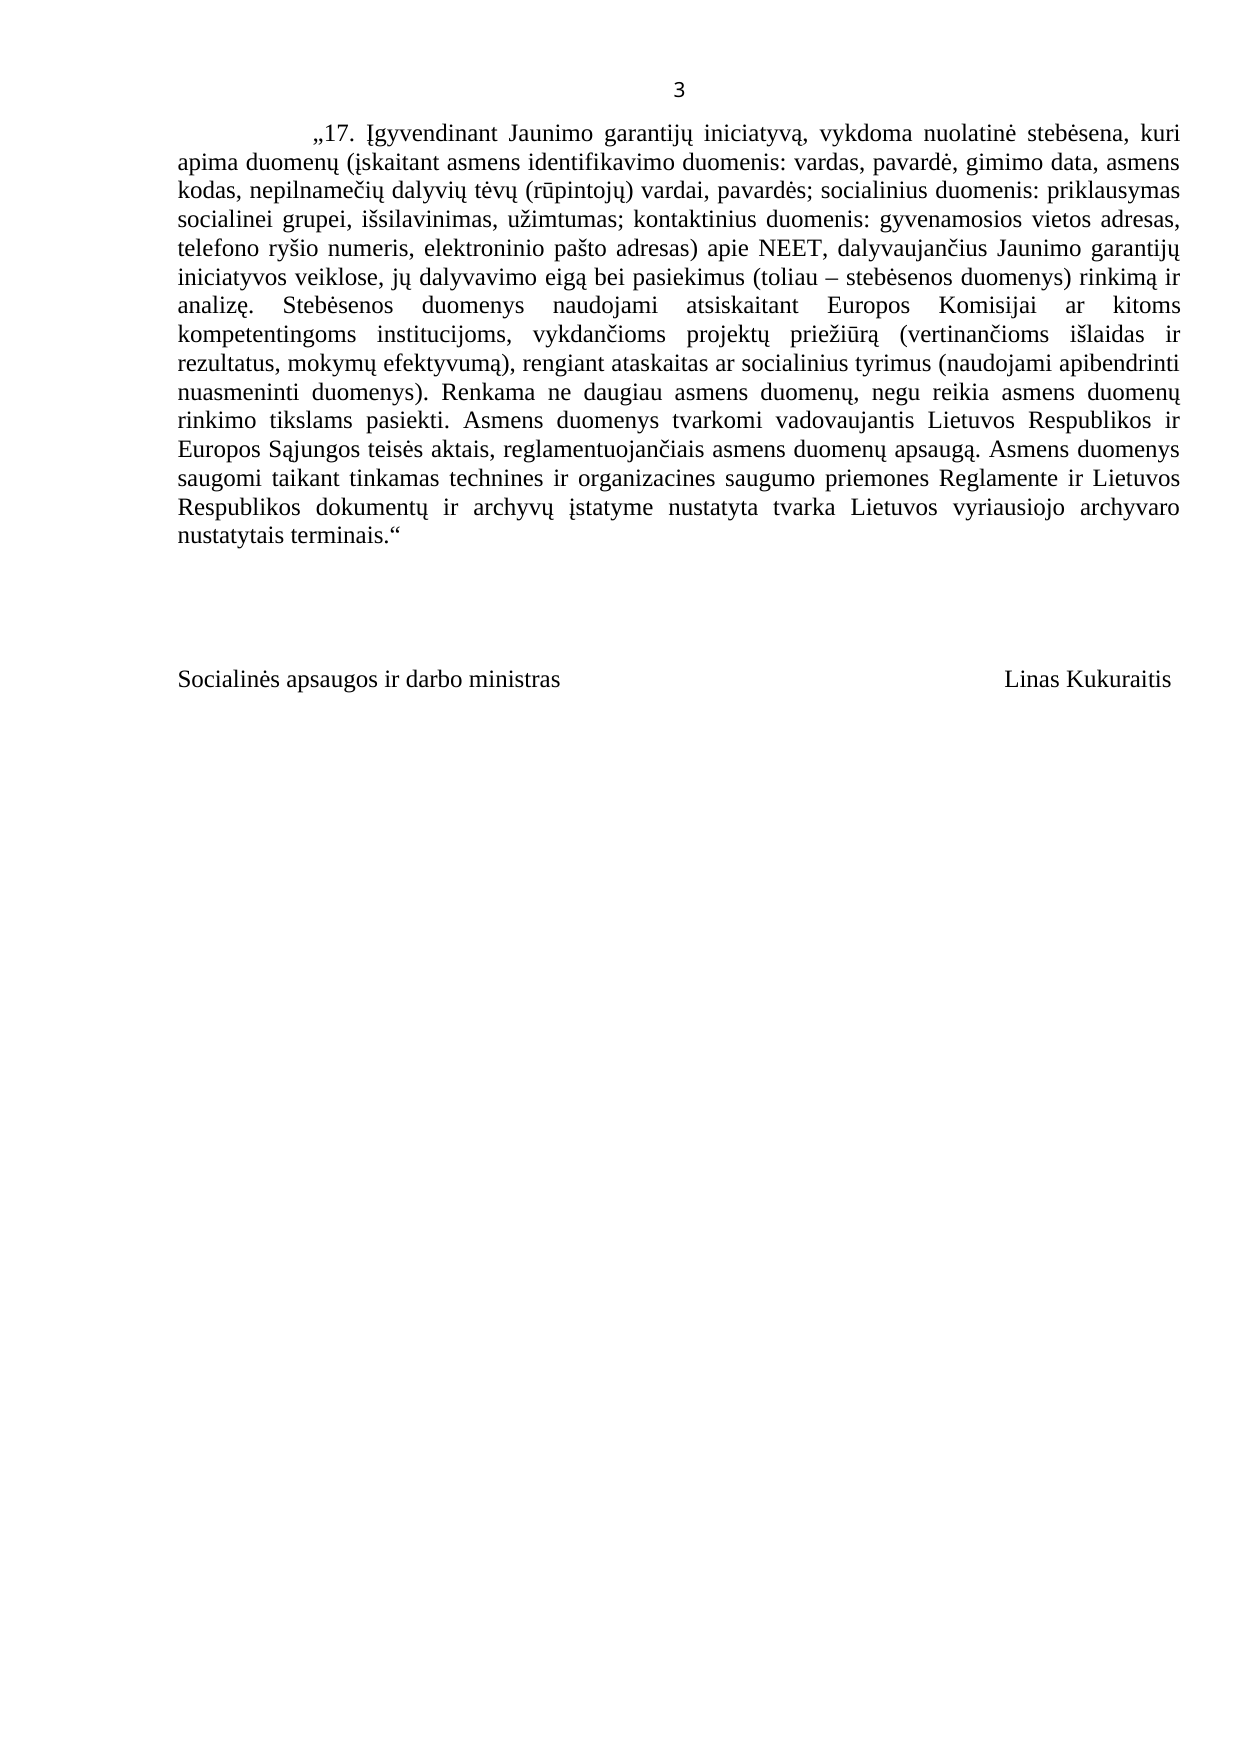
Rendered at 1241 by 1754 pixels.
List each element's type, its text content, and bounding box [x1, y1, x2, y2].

text „17. Įgyvendinant Jaunimo garantijų iniciatyvą, vykdoma nuolatinė stebėsena, kuri apima duomenų (įskaitant asmens identifikavimo duomenis: vardas, pavardė, gimimo data, asmens kodas, nepilnamečių dalyvių tėvų (rūpintojų) vardai, pavardės; socialinius duomenis: priklausymas socialinei grupei, išsilavinimas, užimtumas; kontaktinius duomenis: gyvenamosios vietos adresas, telefono ryšio numeris, elektroninio pašto adresas) apie NEET, dalyvaujančius Jaunimo garantijų iniciatyvos veiklose, jų dalyvavimo eigą bei pasiekimus (toliau – stebėsenos duomenys) rinkimą ir analizę. Stebėsenos duomenys naudojami atsiskaitant Europos Komisijai ar kitoms kompetentingoms institucijoms, vykdančioms projektų priežiūrą (vertinančioms išlaidas ir rezultatus, mokymų efektyvumą), rengiant ataskaitas ar socialinius tyrimus (naudojami apibendrinti nuasmeninti duomenys). Renkama ne daugiau asmens duomenų, negu reikia asmens duomenų rinkimo tikslams pasiekti. Asmens duomenys tvarkomi vadovaujantis Lietuvos Respublikos ir Europos Sąjungos teisės aktais, reglamentuojančiais asmens duomenų apsaugą. Asmens duomenys saugomi taikant tinkamas technines ir organizacines saugumo priemones Reglamente ir Lietuvos Respublikos dokumentų ir archyvų įstatyme nustatyta tvarka Lietuvos vyriausiojo archyvaro nustatytais terminais.“ [177, 118, 1181, 549]
text Socialinės apsaugos ir darbo ministras Linas Kukuraitis [177, 664, 1181, 693]
